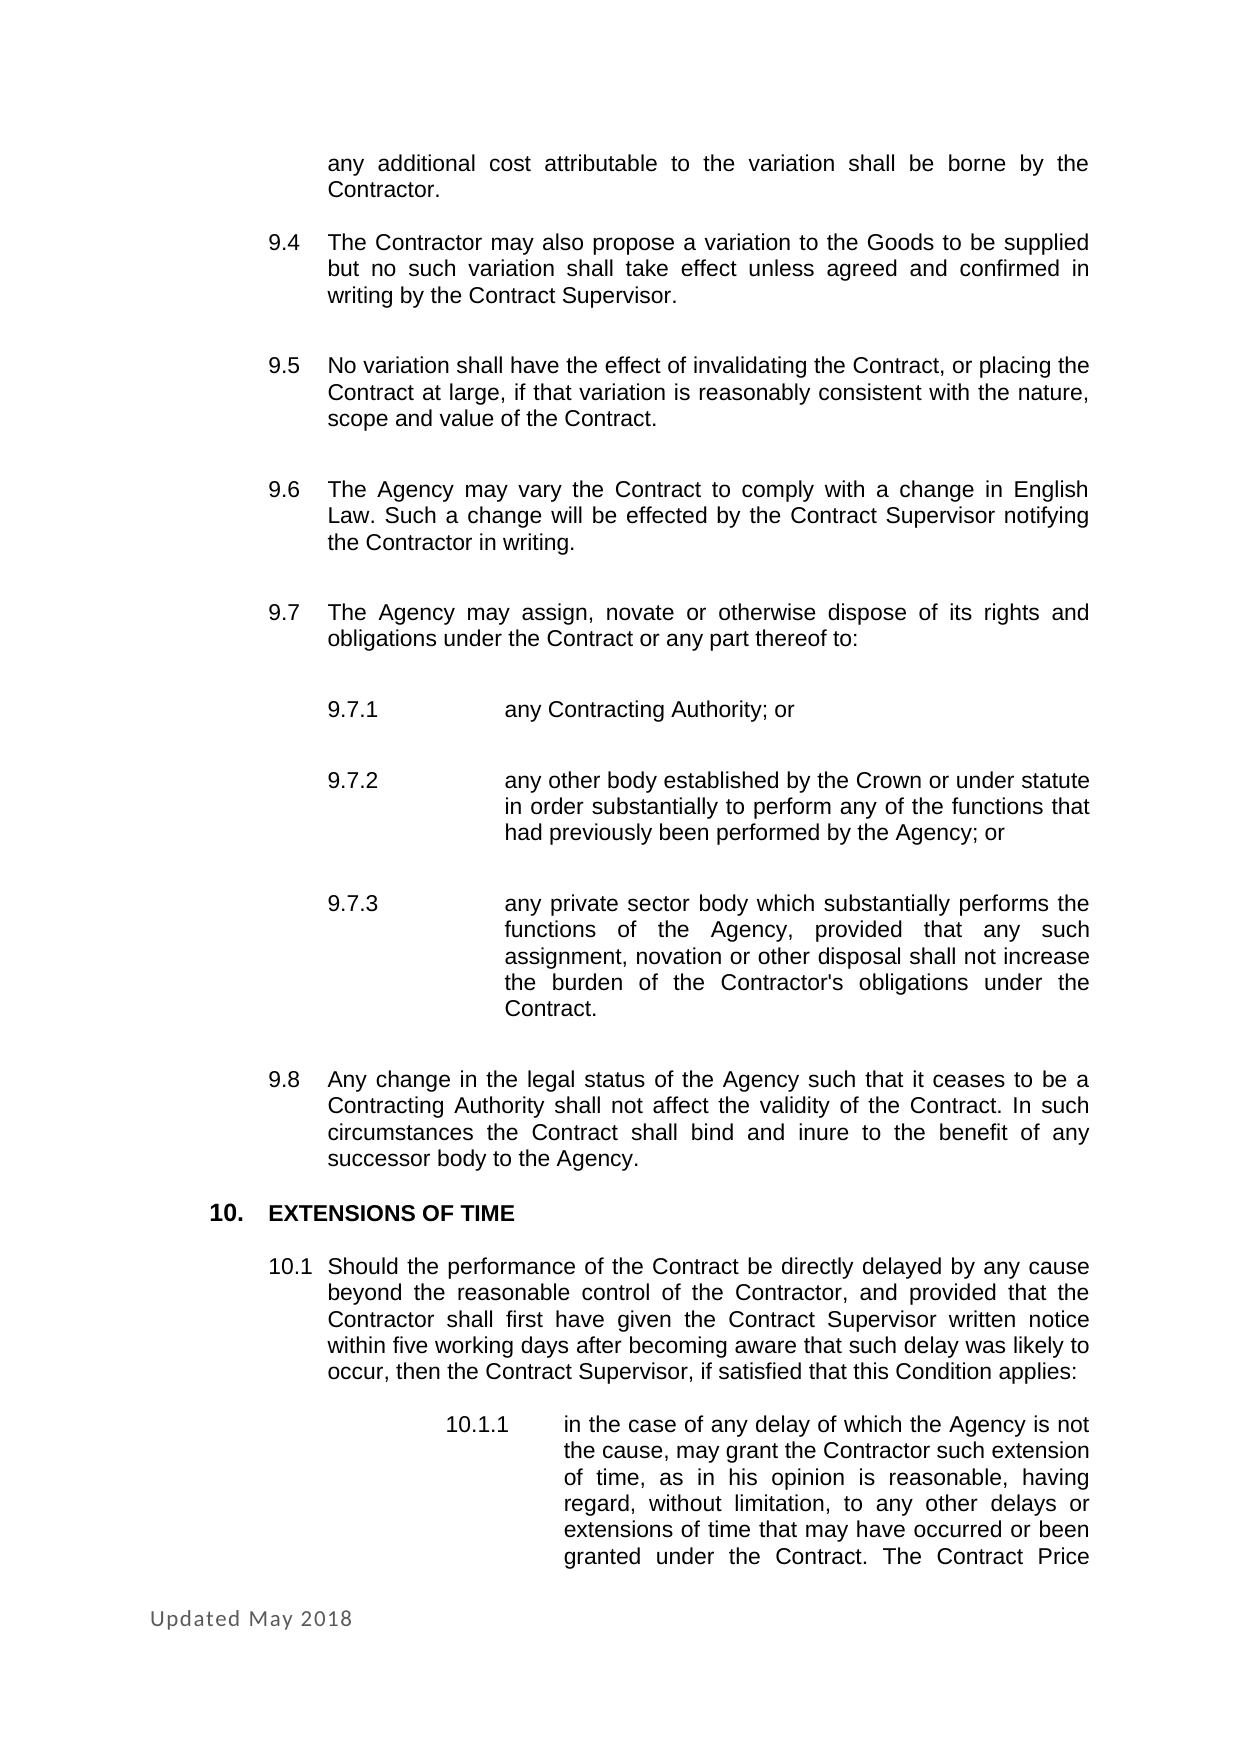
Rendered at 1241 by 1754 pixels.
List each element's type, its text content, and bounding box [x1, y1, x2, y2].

list The Agency may assign, novate or otherwise dispose of its rights and obligations under the Contract or any part thereof to: [268, 599, 1090, 652]
list EXTENSIONS OF TIME [209, 1198, 1090, 1227]
list The Contractor may also propose a variation to the Goods to be supplied but no such variation shall take effect unless agreed and confirmed in writing by the Contract Supervisor. [268, 229, 1090, 308]
list The Agency may vary the Contract to comply with a change in English Law. Such a change will be effected by the Contract Supervisor notifying the Contractor in writing. [268, 476, 1090, 555]
list any private sector body which substantially performs the functions of the Agency, provided that any such assignment, novation or other disposal shall not increase the burden of the Contractor's obligations under the Contract. [327, 890, 1090, 1022]
list any Contracting Authority; or [327, 696, 1090, 722]
list Should the performance of the Contract be directly delayed by any cause beyond the reasonable control of the Contractor, and provided that the Contractor shall first have given the Contract Supervisor written notice within five working days after becoming aware that such delay was likely to occur, then the Contract Supervisor, if satisfied that this Condition applies: [268, 1253, 1090, 1385]
list No variation shall have the effect of invalidating the Contract, or placing the Contract at large, if that variation is reasonably consistent with the nature, scope and value of the Contract. [268, 352, 1090, 431]
list any additional cost attributable to the variation shall be borne by the Contractor. [268, 150, 1090, 203]
list Any change in the legal status of the Agency such that it ceases to be a Contracting Authority shall not affect the validity of the Contract. In such circumstances the Contract shall bind and inure to the benefit of any successor body to the Agency. [268, 1066, 1090, 1171]
list in the case of any delay of which the Agency is not the cause, may grant the Contractor such extension of time, as in his opinion is reasonable, having regard, without limitation, to any other delays or extensions of time that may have occurred or been granted under the Contract. The Contract Price [445, 1411, 1090, 1569]
list any other body established by the Crown or under statute in order substantially to perform any of the functions that had previously been performed by the Agency; or [327, 767, 1090, 846]
